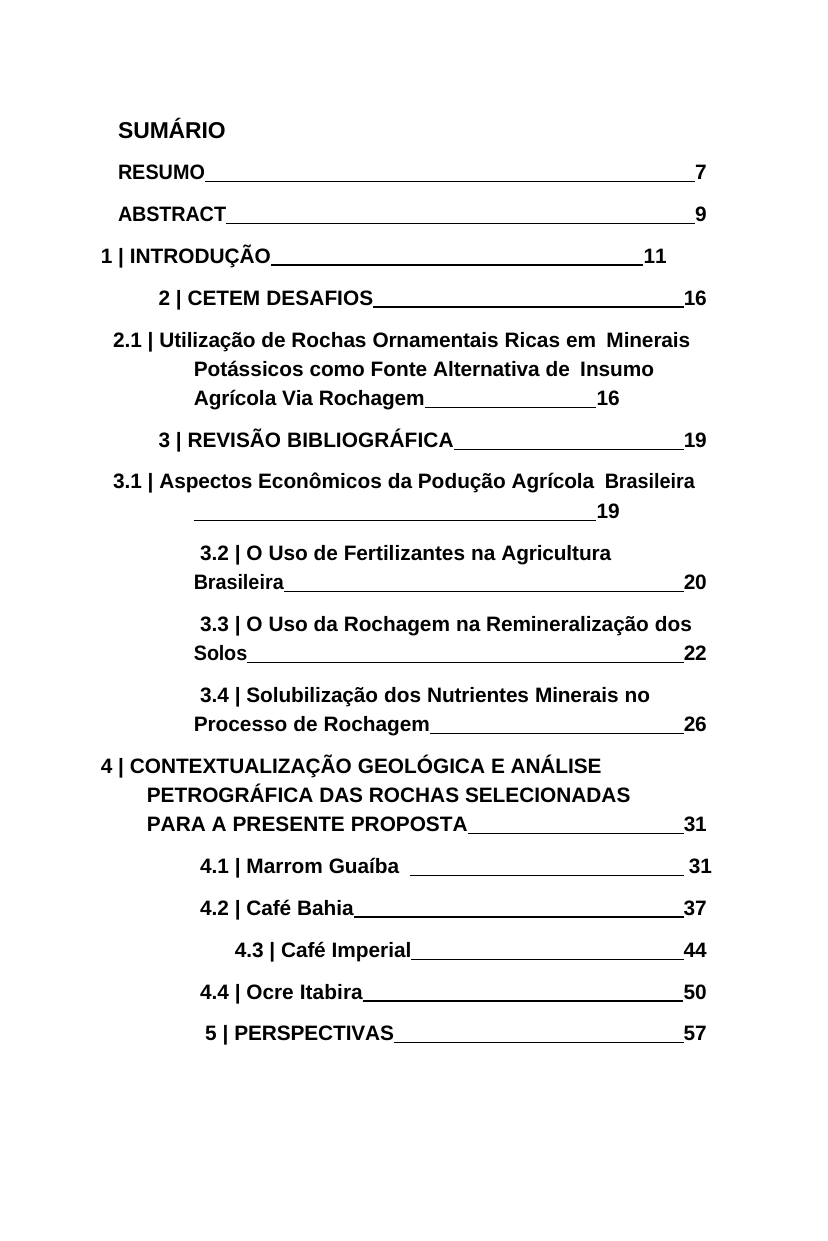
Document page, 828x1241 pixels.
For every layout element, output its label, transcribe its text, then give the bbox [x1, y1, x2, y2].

text ABSTRACT 9 [118, 202, 721, 226]
text Solos 22 [194, 641, 721, 665]
subtitle SUMÁRIO [118, 117, 721, 143]
list | Marrom Guaíba 31 [170, 854, 721, 878]
list | INTRODUÇÃO 11 [101, 243, 721, 268]
list | O Uso da Rochagem na Remineralização dos [200, 612, 721, 636]
list | O Uso de Fertilizantes na Agricultura [200, 541, 721, 565]
list | Ocre Itabira 50 5 | PERSPECTIVAS 57 [170, 979, 709, 1045]
text PARA A PRESENTE PROPOSTA 31 [147, 812, 721, 836]
list | Utilização de Rochas Ornamentais Ricas em Minerais Potássicos como Fonte Alternativa de Insumo Agrícola Via Rochagem 16 [113, 327, 709, 410]
list | Café Bahia 37 [200, 896, 721, 920]
list | CETEM DESAFIOS 16 [158, 286, 721, 310]
list | CONTEXTUALIZAÇÃO GEOLÓGICA E ANÁLISE PETROGRÁFICA DAS ROCHAS SELECIONADAS [101, 754, 631, 807]
text Brasileira 20 [193, 570, 721, 594]
list | Solubilização dos Nutrientes Minerais no [200, 683, 721, 707]
text Processo de Rochagem 26 [118, 712, 721, 736]
list | Aspectos Econômicos da Podução Agrícola Brasileira 19 [113, 469, 709, 523]
subtitle RESUMO 7 [118, 160, 721, 184]
list | Café Imperial 44 [234, 938, 721, 962]
list | REVISÃO BIBLIOGRÁFICA 19 [158, 428, 721, 452]
